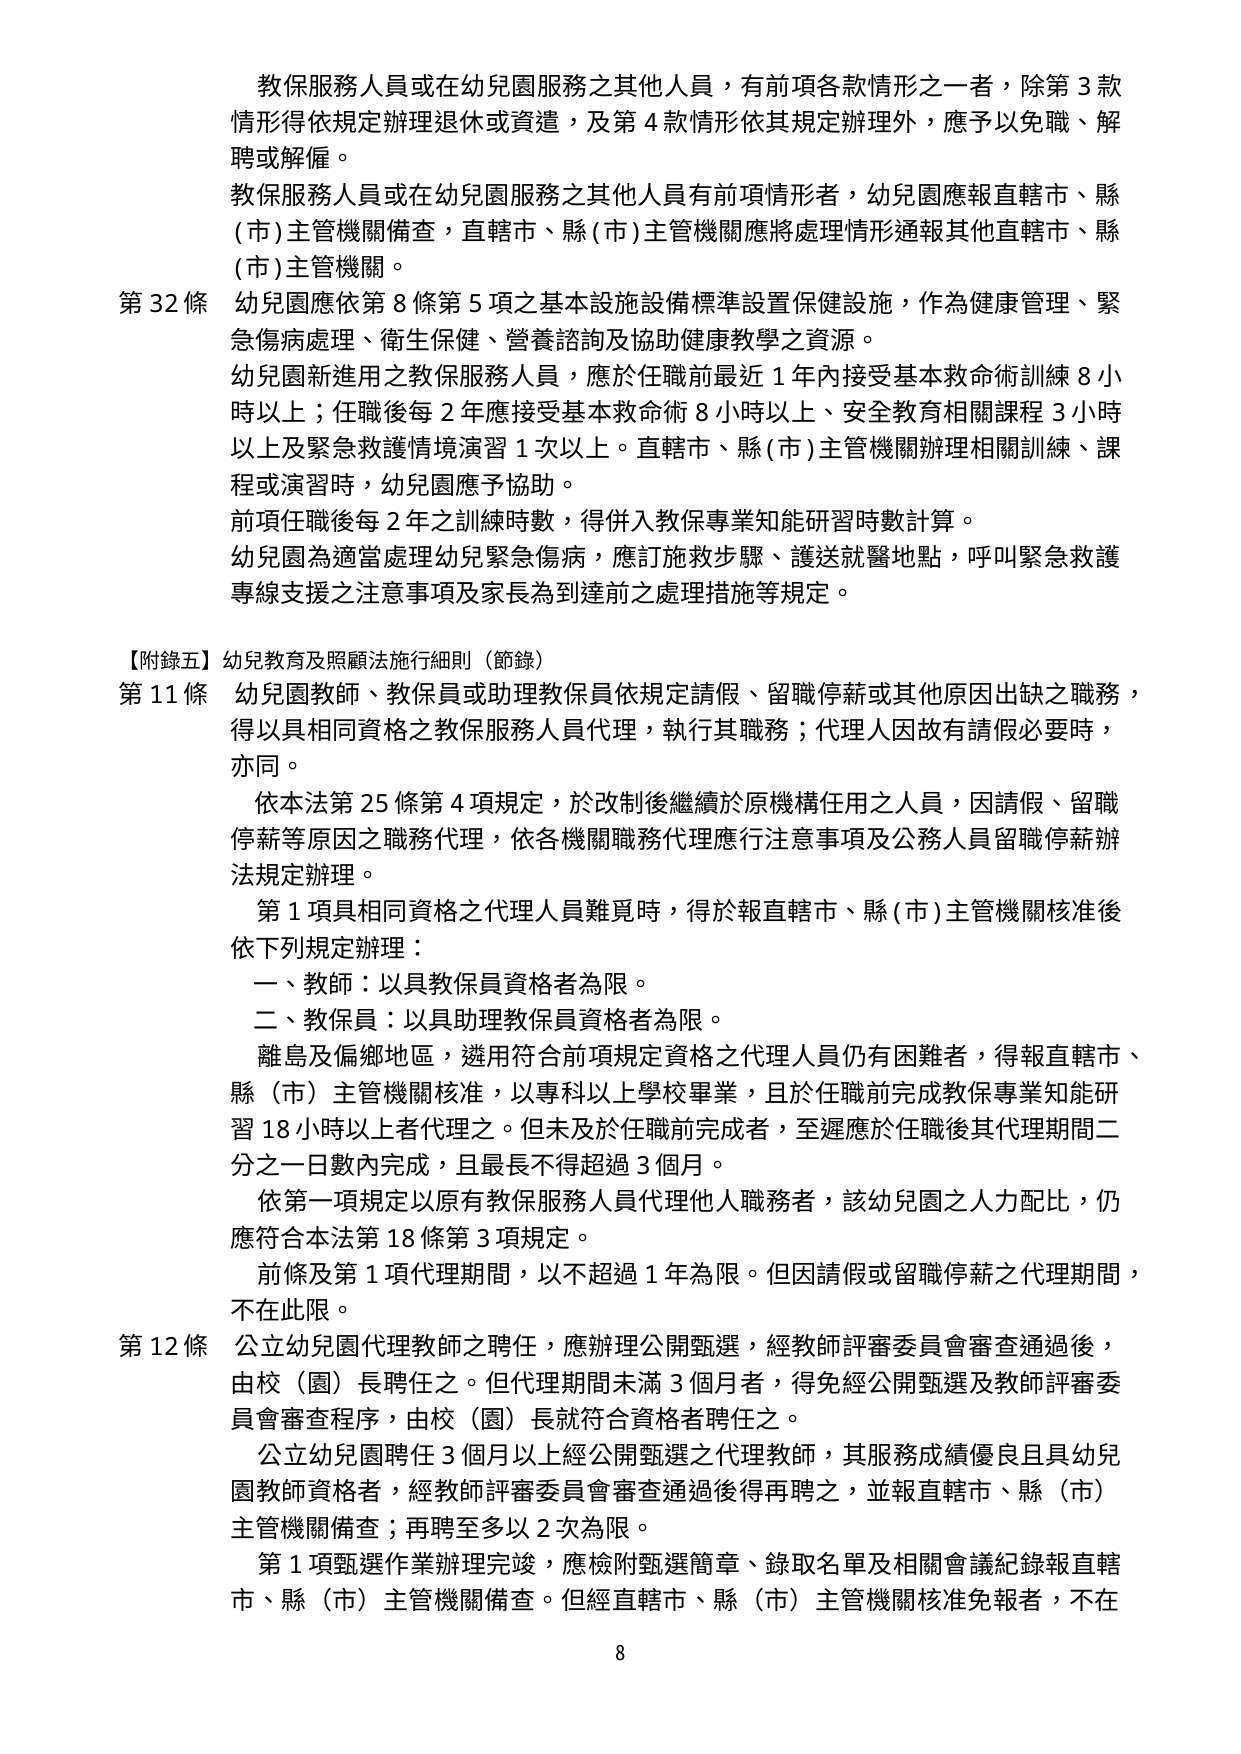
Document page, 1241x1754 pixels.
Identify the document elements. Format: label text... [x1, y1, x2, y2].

text 第1項甄選作業辦理完竣，應檢附甄選簡章、錄取名單及相關會議紀錄報直轄市、縣（市）主管機關備查。但經直轄市、縣（市）主管機關核准免報者，不在 [118, 1544, 1122, 1617]
text 二、教保員：以具助理教保員資格者為限。 [118, 1001, 1122, 1037]
text 【附錄五】幼兒教育及照顧法施行細則（節錄） [118, 644, 1122, 674]
text 依第一項規定以原有教保服務人員代理他人職務者，該幼兒園之人力配比，仍應符合本法第18條第3項規定。 [118, 1182, 1122, 1254]
text 公立幼兒園聘任3個月以上經公開甄選之代理教師，其服務成績優良且具幼兒園教師資格者，經教師評審委員會審查通過後得再聘之，並報直轄市、縣（市）主管機關備查；再聘至多以2次為限。 [118, 1436, 1122, 1544]
text 第11條 幼兒園教師、教保員或助理教保員依規定請假、留職停薪或其他原因出缺之職務，得以具相同資格之教保服務人員代理，執行其職務；代理人因故有請假必要時，亦同。 [118, 674, 1122, 783]
text 幼兒園為適當處理幼兒緊急傷病，應訂施救步驟、護送就醫地點，呼叫緊急救護專線支援之注意事項及家長為到達前之處理措施等規定。 [231, 538, 1122, 610]
text 第12條 公立幼兒園代理教師之聘任，應辦理公開甄選，經教師評審委員會審查通過後，由校（園）長聘任之。但代理期間未滿3個月者，得免經公開甄選及教師評審委員會審查程序，由校（園）長就符合資格者聘任之。 [118, 1327, 1122, 1436]
text 幼兒園新進用之教保服務人員，應於任職前最近1年內接受基本救命術訓練8小時以上；任職後每2年應接受基本救命術8小時以上、安全教育相關課程3小時以上及緊急救護情境演習1次以上。直轄市、縣(市)主管機關辦理相關訓練、課程或演習時，幼兒園應予協助。 [231, 356, 1122, 501]
text 教保服務人員或在幼兒園服務之其他人員，有前項各款情形之一者，除第3款情形得依規定辦理退休或資遣，及第4款情形依其規定辦理外，應予以免職、解聘或解僱。 [118, 66, 1122, 175]
text 教保服務人員或在幼兒園服務之其他人員有前項情形者，幼兒園應報直轄市、縣(市)主管機關備查，直轄市、縣(市)主管機關應將處理情形通報其他直轄市、縣(市)主管機關。 [231, 175, 1122, 284]
text 第1項具相同資格之代理人員難覓時，得於報直轄市、縣(市)主管機關核准後，依下列規定辦理： [118, 892, 1122, 964]
text 前條及第1項代理期間，以不超過1年為限。但因請假或留職停薪之代理期間，不在此限。 [118, 1254, 1122, 1327]
text 前項任職後每2年之訓練時數，得併入教保專業知能研習時數計算。 [231, 501, 1122, 538]
text 一、教師：以具教保員資格者為限。 [118, 964, 1122, 1001]
text 依本法第25條第4項規定，於改制後繼續於原機構任用之人員，因請假、留職停薪等原因之職務代理，依各機關職務代理應行注意事項及公務人員留職停薪辦法規定辦理。 [118, 783, 1122, 892]
text 第32條 幼兒園應依第8條第5項之基本設施設備標準設置保健設施，作為健康管理、緊急傷病處理、衛生保健、營養諮詢及協助健康教學之資源。 [118, 284, 1122, 356]
text 離島及偏鄉地區，遴用符合前項規定資格之代理人員仍有困難者，得報直轄市、縣（市）主管機關核准，以專科以上學校畢業，且於任職前完成教保專業知能研習18小時以上者代理之。但未及於任職前完成者，至遲應於任職後其代理期間二分之一日數內完成，且最長不得超過3個月。 [118, 1037, 1122, 1182]
